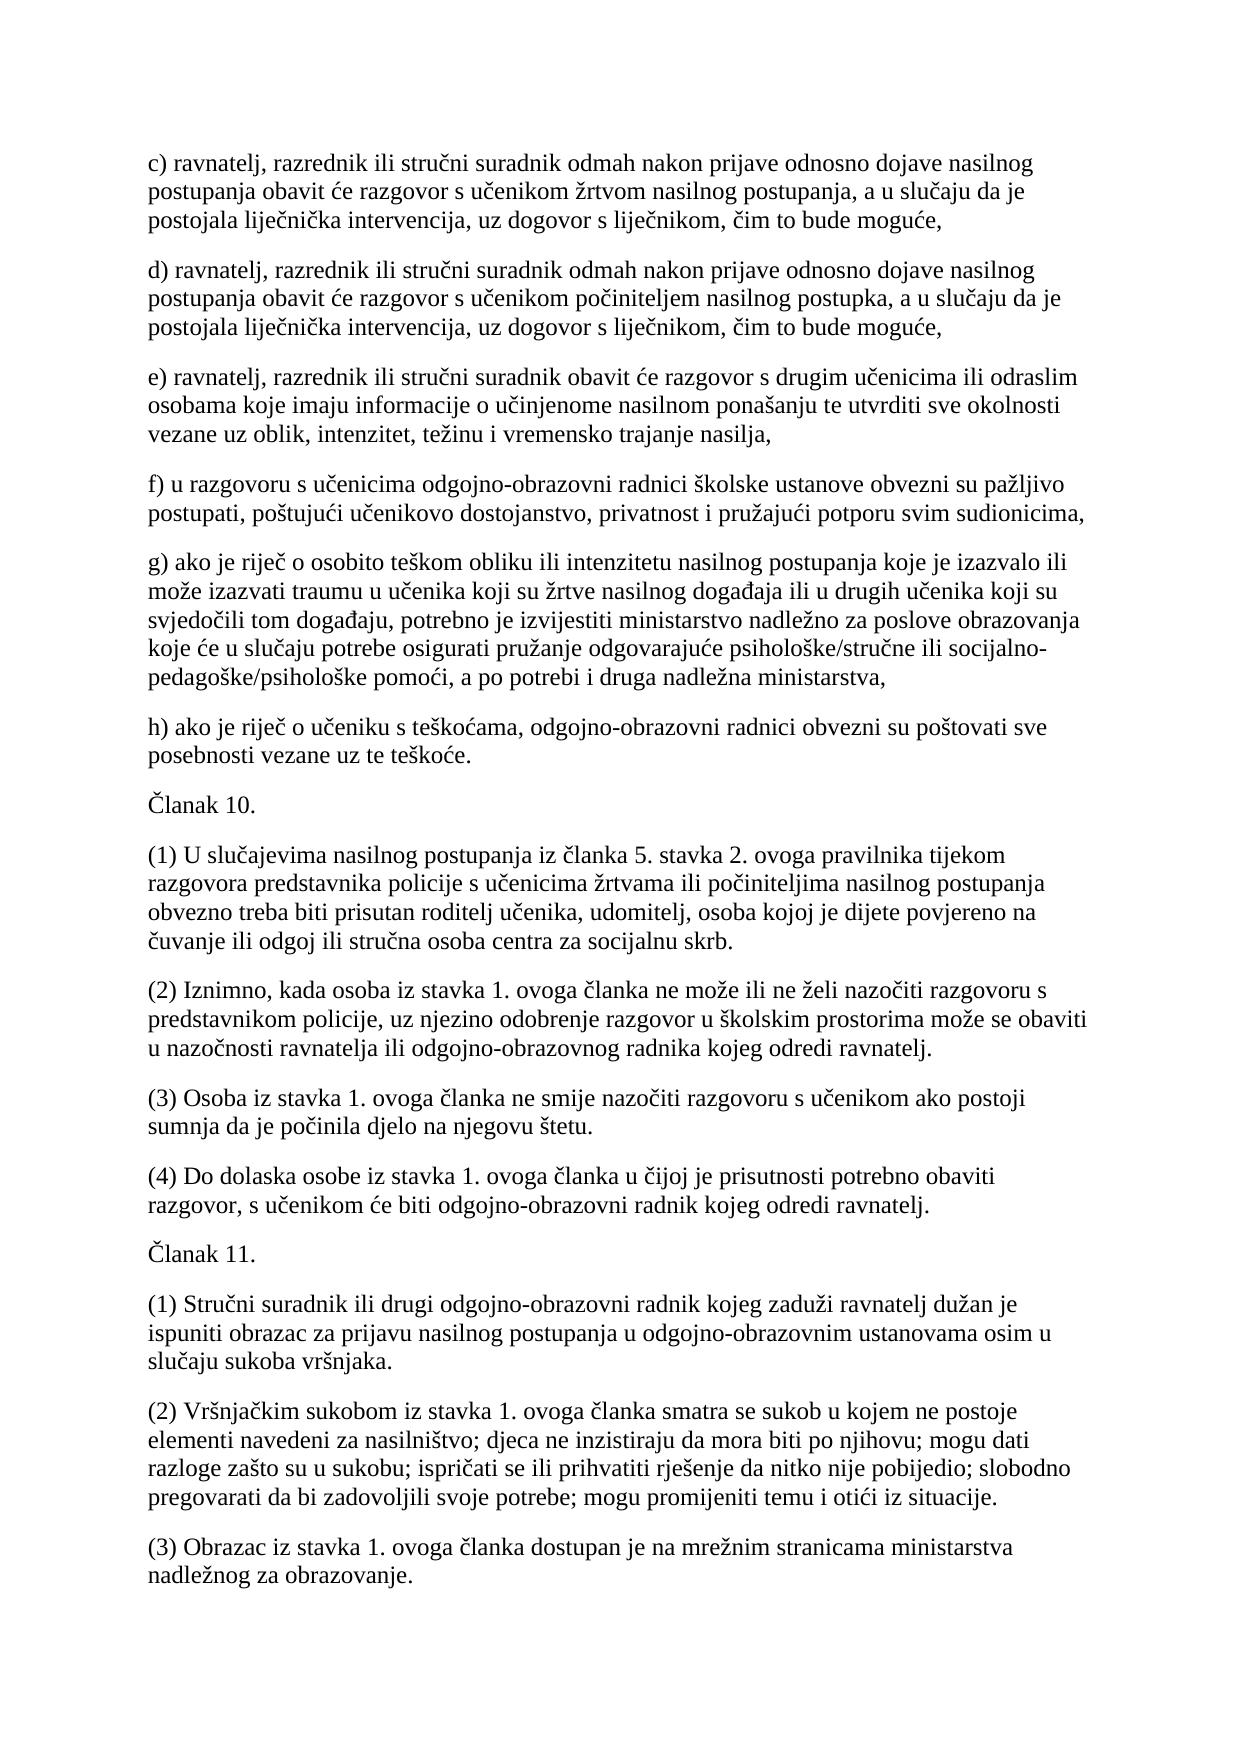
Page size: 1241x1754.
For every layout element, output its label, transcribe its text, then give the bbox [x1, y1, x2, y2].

text h) ako je riječ o učeniku s teškoćama, odgojno-obrazovni radnici obvezni su poštovati sve posebnosti vezane uz te teškoće. [148, 712, 1093, 769]
text d) ravnatelj, razrednik ili stručni suradnik odmah nakon prijave odnosno dojave nasilnog postupanja obavit će razgovor s učenikom počiniteljem nasilnog postupka, a u slučaju da je postojala liječnička intervencija, uz dogovor s liječnikom, čim to bude moguće, [148, 255, 1093, 341]
text g) ako je riječ o osobito teškom obliku ili intenzitetu nasilnog postupanja koje je izazvalo ili može izazvati traumu u učenika koji su žrtve nasilnog događaja ili u drugih učenika koji su svjedočili tom događaju, potrebno je izvijestiti ministarstvo nadležno za poslove obrazovanja koje će u slučaju potrebe osigurati pružanje odgovarajuće psihološke/stručne ili socijalno-pedagoške/psihološke pomoći, a po potrebi i druga nadležna ministarstva, [148, 547, 1093, 691]
text (1) Stručni suradnik ili drugi odgojno-obrazovni radnik kojeg zaduži ravnatelj dužan je ispuniti obrazac za prijavu nasilnog postupanja u odgojno-obrazovnim ustanovama osim u slučaju sukoba vršnjaka. [148, 1289, 1093, 1375]
text f) u razgovoru s učenicima odgojno-obrazovni radnici školske ustanove obvezni su pažljivo postupati, poštujući učenikovo dostojanstvo, privatnost i pružajući potporu svim sudionicima, [148, 469, 1093, 526]
text (4) Do dolaska osobe iz stavka 1. ovoga članka u čijoj je prisutnosti potrebno obaviti razgovor, s učenikom će biti odgojno-obrazovni radnik kojeg odredi ravnatelj. [148, 1161, 1093, 1218]
text Članak 10. [148, 790, 1093, 819]
text (2) Vršnjačkim sukobom iz stavka 1. ovoga članka smatra se sukob u kojem ne postoje elementi navedeni za nasilništvo; djeca ne inzistiraju da mora biti po njihovu; mogu dati razloge zašto su u sukobu; ispričati se ili prihvatiti rješenje da nitko nije pobijedio; slobodno pregovarati da bi zadovoljili svoje potrebe; mogu promijeniti temu i otići iz situacije. [148, 1396, 1093, 1511]
text (3) Obrazac iz stavka 1. ovoga članka dostupan je na mrežnim stranicama ministarstva nadležnog za obrazovanje. [148, 1532, 1093, 1589]
text (1) U slučajevima nasilnog postupanja iz članka 5. stavka 2. ovoga pravilnika tijekom razgovora predstavnika policije s učenicima žrtvama ili počiniteljima nasilnog postupanja obvezno treba biti prisutan roditelj učenika, udomitelj, osoba kojoj je dijete povjereno na čuvanje ili odgoj ili stručna osoba centra za socijalnu skrb. [148, 840, 1093, 955]
text e) ravnatelj, razrednik ili stručni suradnik obavit će razgovor s drugim učenicima ili odraslim osobama koje imaju informacije o učinjenome nasilnom ponašanju te utvrditi sve okolnosti vezane uz oblik, intenzitet, težinu i vremensko trajanje nasilja, [148, 362, 1093, 448]
text c) ravnatelj, razrednik ili stručni suradnik odmah nakon prijave odnosno dojave nasilnog postupanja obavit će razgovor s učenikom žrtvom nasilnog postupanja, a u slučaju da je postojala liječnička intervencija, uz dogovor s liječnikom, čim to bude moguće, [148, 148, 1093, 234]
text (2) Iznimno, kada osoba iz stavka 1. ovoga članka ne može ili ne želi nazočiti razgovoru s predstavnikom policije, uz njezino odobrenje razgovor u školskim prostorima može se obaviti u nazočnosti ravnatelja ili odgojno-obrazovnog radnika kojeg odredi ravnatelj. [148, 976, 1093, 1062]
text Članak 11. [148, 1239, 1093, 1268]
text (3) Osoba iz stavka 1. ovoga članka ne smije nazočiti razgovoru s učenikom ako postoji sumnja da je počinila djelo na njegovu štetu. [148, 1083, 1093, 1140]
